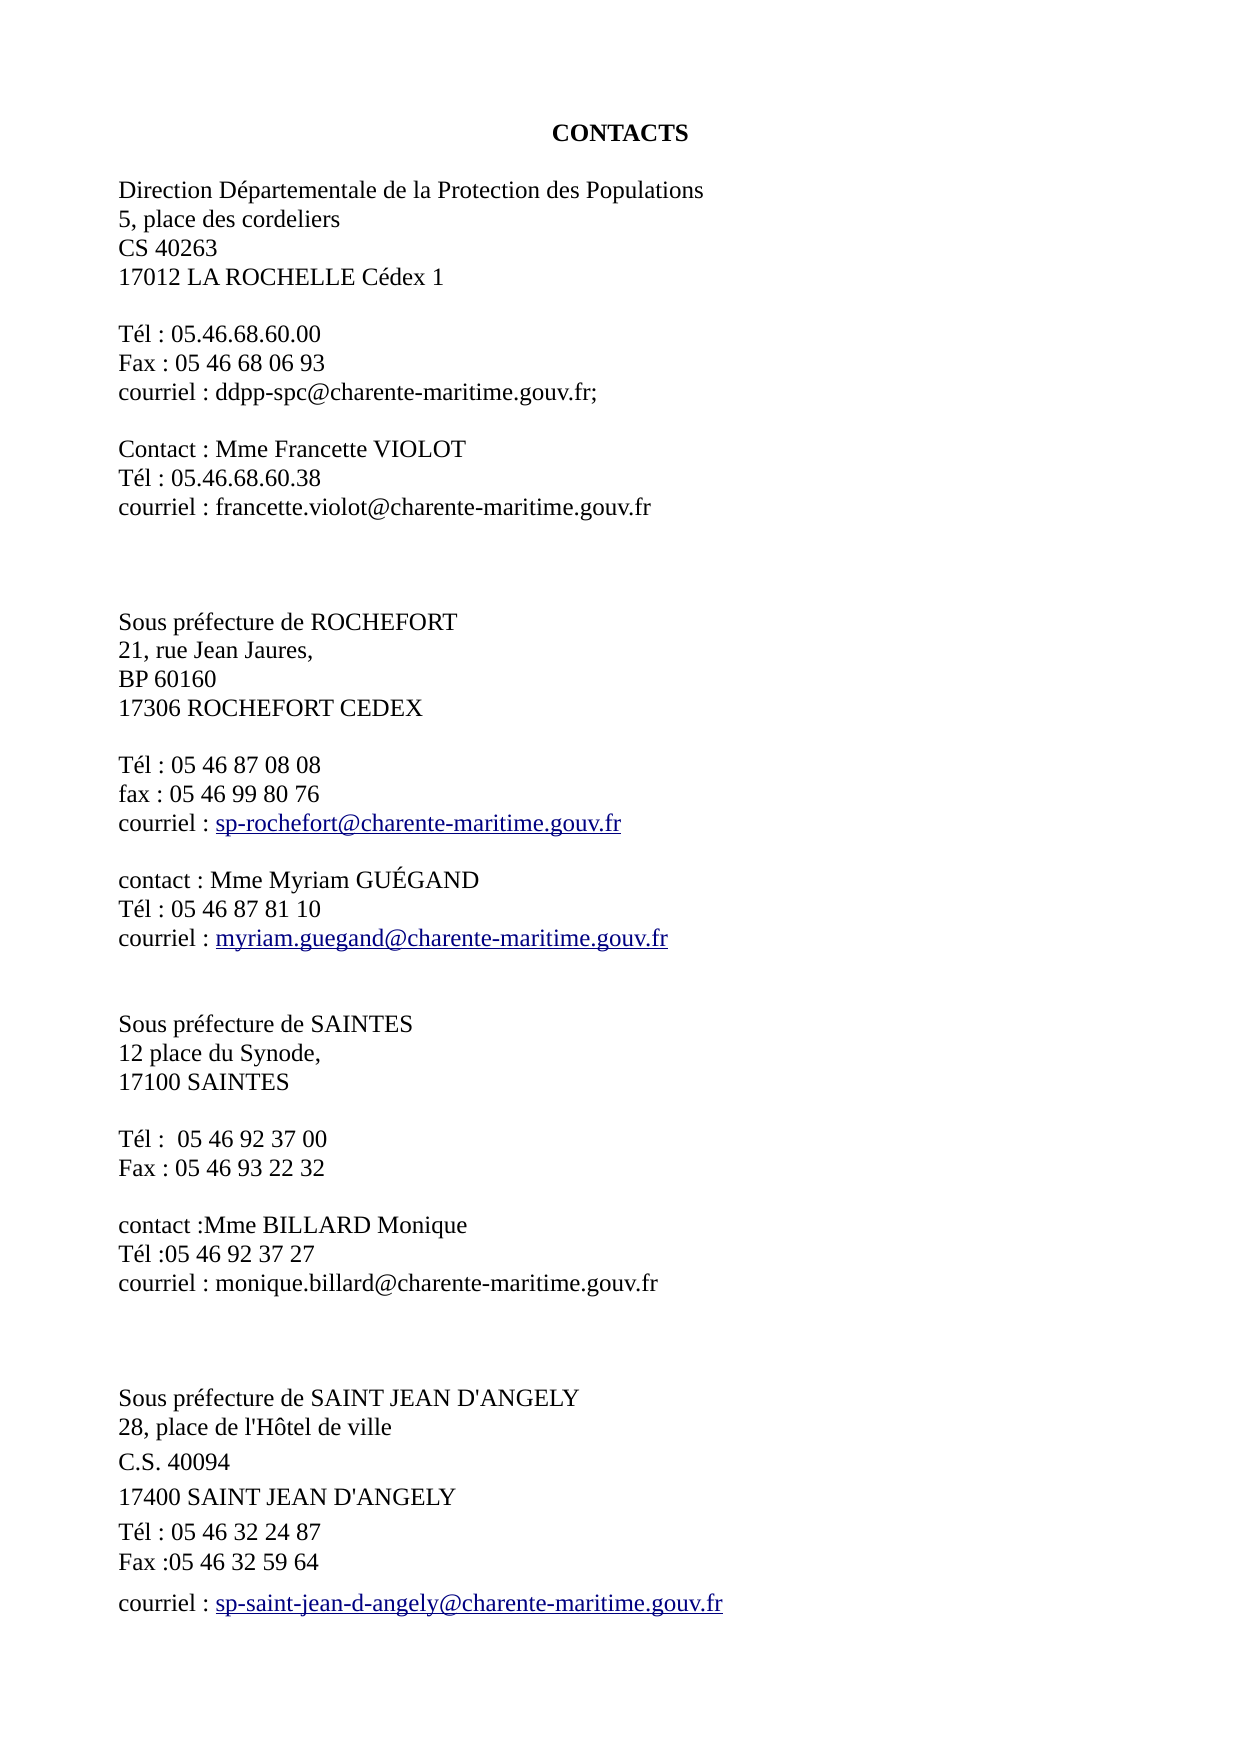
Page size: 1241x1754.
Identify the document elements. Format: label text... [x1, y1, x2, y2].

text CS 40263 [118, 233, 1122, 262]
text 5, place des cordeliers [118, 204, 1122, 233]
text Fax : 05 46 93 22 32 [118, 1153, 1122, 1182]
text courriel : myriam.guegand@charente-maritime.gouv.fr [118, 923, 1122, 952]
text Tél : 05.46.68.60.00 [118, 319, 1122, 348]
text Sous préfecture de SAINTES [118, 1009, 1122, 1038]
text 21, rue Jean Jaures, [118, 636, 1122, 664]
text Tél : 05 46 87 08 08 [118, 751, 1122, 779]
text Contact : Mme Francette VIOLOT [118, 434, 1122, 463]
text Sous préfecture de ROCHEFORT [118, 607, 1122, 636]
text 12 place du Synode, [118, 1038, 1122, 1067]
text 17012 LA ROCHELLE Cédex 1 [118, 262, 1122, 291]
text BP 60160 [118, 664, 1122, 693]
text contact : Mme Myriam GUÉGAND [118, 866, 1122, 894]
text 17306 ROCHEFORT CEDEX [118, 693, 1122, 722]
text 28, place de l'Hôtel de ville [118, 1412, 1122, 1441]
text Fax :05 46 32 59 64 [118, 1547, 1122, 1576]
text courriel : monique.billard@charente-maritime.gouv.fr [118, 1268, 1122, 1297]
text Tél :05 46 92 37 27 [118, 1239, 1122, 1268]
text courriel : sp-rochefort@charente-maritime.gouv.fr [118, 808, 1122, 837]
text Fax : 05 46 68 06 93 [118, 348, 1122, 377]
text fax : 05 46 99 80 76 [118, 779, 1122, 808]
text courriel : francette.violot@charente-maritime.gouv.fr [118, 492, 1122, 521]
text courriel : ddpp-spc@charente-maritime.gouv.fr; [118, 377, 1122, 406]
text CONTACTS [118, 118, 1122, 147]
text 17400 SAINT JEAN D'ANGELY [118, 1482, 1122, 1511]
text courriel : sp-saint-jean-d-angely@charente-maritime.gouv.fr [118, 1588, 1122, 1617]
text Tél : 05 46 92 37 00 [118, 1124, 1122, 1153]
text Sous préfecture de SAINT JEAN D'ANGELY [118, 1383, 1122, 1412]
text Tél : 05 46 87 81 10 [118, 894, 1122, 923]
text 17100 SAINTES [118, 1067, 1122, 1096]
text C.S. 40094 [118, 1447, 1122, 1476]
text Tél : 05 46 32 24 87 [118, 1517, 1122, 1546]
text Direction Départementale de la Protection des Populations [118, 176, 1122, 204]
text contact :Mme BILLARD Monique [118, 1211, 1122, 1239]
text Tél : 05.46.68.60.38 [118, 463, 1122, 492]
